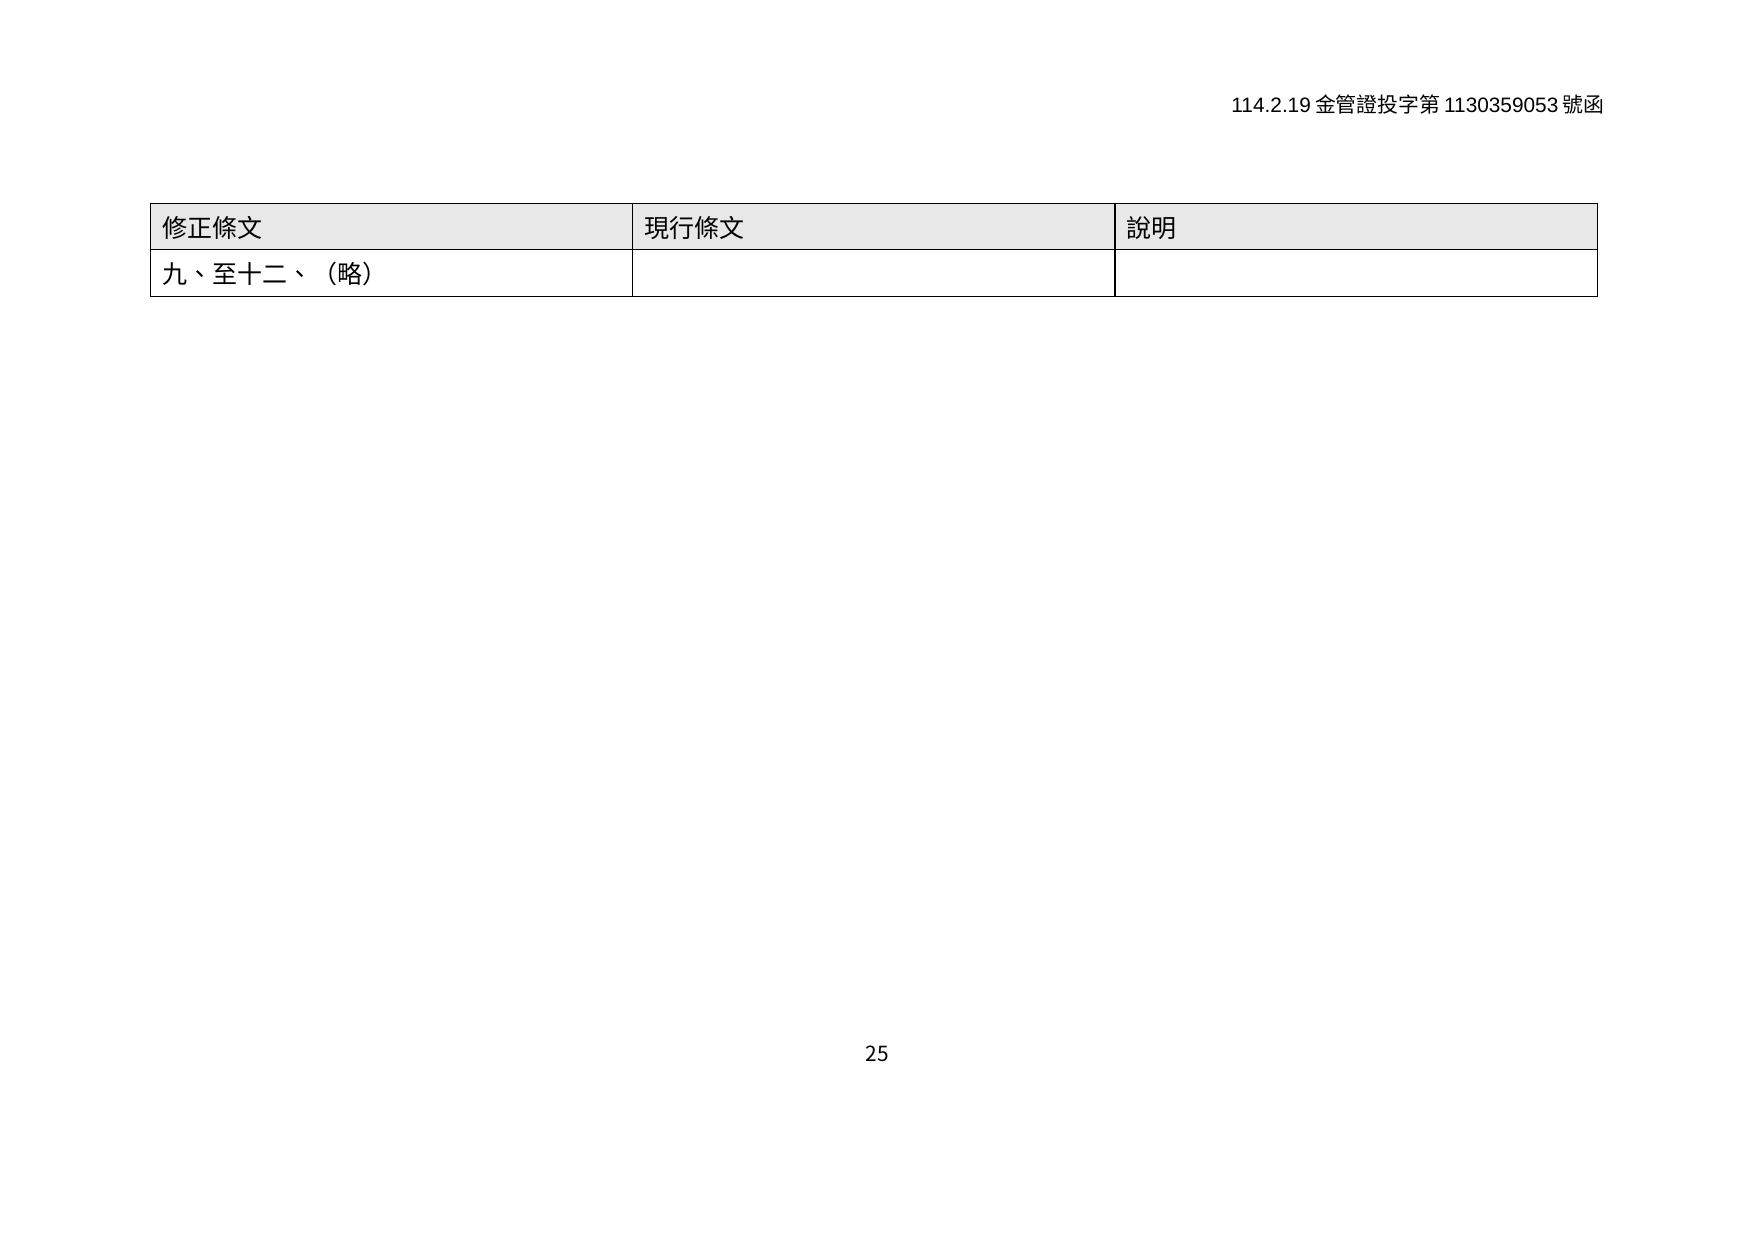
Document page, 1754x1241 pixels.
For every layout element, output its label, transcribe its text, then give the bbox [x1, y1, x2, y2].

table_cell [633, 250, 1114, 296]
table_cell [1116, 250, 1597, 296]
table_header 說明 [1116, 204, 1597, 249]
table_cell 九、至十二、（略） [151, 250, 632, 296]
table_header 修正條文 [151, 204, 632, 249]
table_header 現行條文 [633, 204, 1114, 249]
